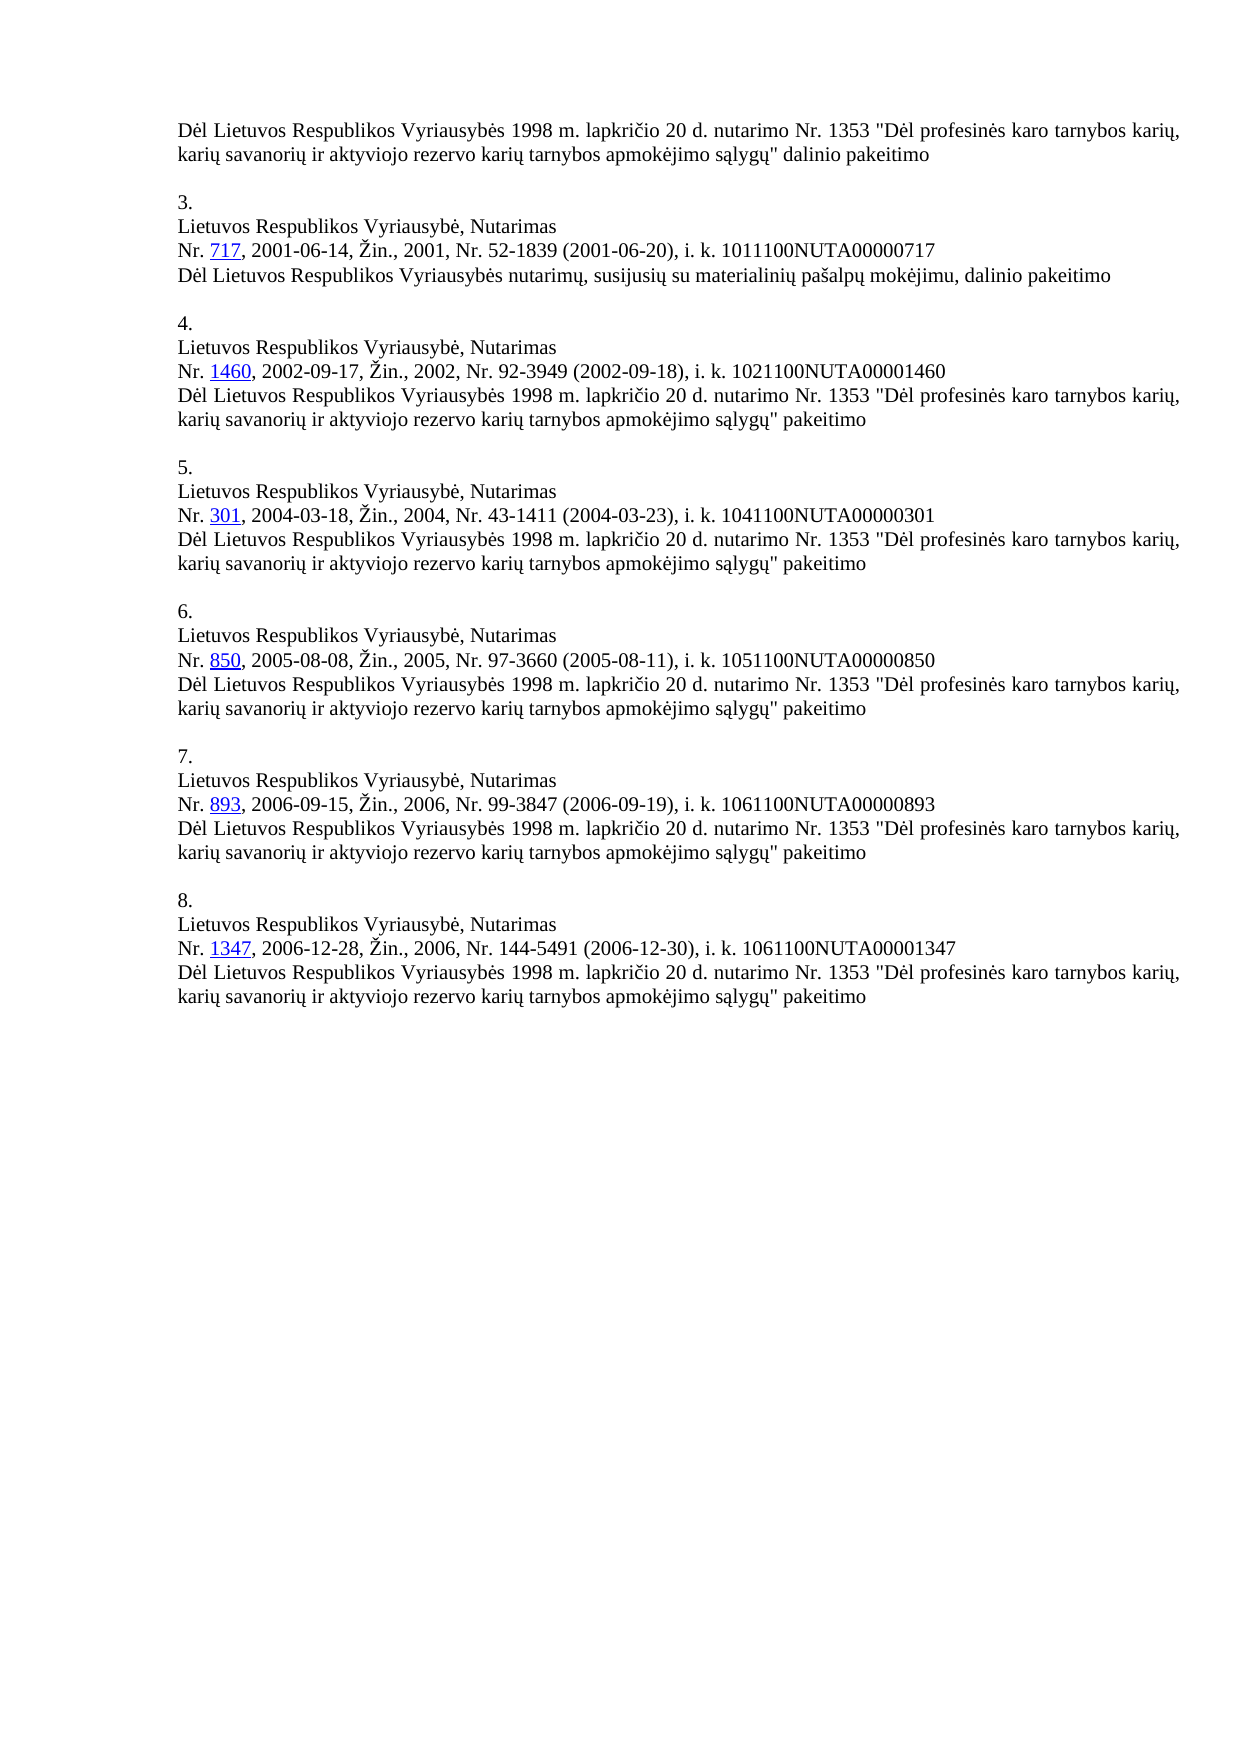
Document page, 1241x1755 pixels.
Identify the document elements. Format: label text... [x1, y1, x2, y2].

text 6. [177, 599, 1181, 623]
text Dėl Lietuvos Respublikos Vyriausybės 1998 m. lapkričio 20 d. nutarimo Nr. 1353 "Dėl profesinės karo tarnybos karių, karių savanorių ir aktyviojo rezervo karių tarnybos apmokėjimo sąlygų" dalinio pakeitimo [177, 118, 1181, 166]
text 7. [177, 744, 1181, 768]
text Lietuvos Respublikos Vyriausybė, Nutarimas [177, 335, 1181, 359]
text Nr. 850, 2005-08-08, Žin., 2005, Nr. 97-3660 (2005-08-11), i. k. 1051100NUTA00000850 [177, 647, 1181, 672]
text Dėl Lietuvos Respublikos Vyriausybės 1998 m. lapkričio 20 d. nutarimo Nr. 1353 "Dėl profesinės karo tarnybos karių, karių savanorių ir aktyviojo rezervo karių tarnybos apmokėjimo sąlygų" pakeitimo [177, 816, 1181, 864]
text Lietuvos Respublikos Vyriausybė, Nutarimas [177, 479, 1181, 503]
text Nr. 301, 2004-03-18, Žin., 2004, Nr. 43-1411 (2004-03-23), i. k. 1041100NUTA00000301 [177, 503, 1181, 527]
text Dėl Lietuvos Respublikos Vyriausybės 1998 m. lapkričio 20 d. nutarimo Nr. 1353 "Dėl profesinės karo tarnybos karių, karių savanorių ir aktyviojo rezervo karių tarnybos apmokėjimo sąlygų" pakeitimo [177, 383, 1181, 431]
text Dėl Lietuvos Respublikos Vyriausybės 1998 m. lapkričio 20 d. nutarimo Nr. 1353 "Dėl profesinės karo tarnybos karių, karių savanorių ir aktyviojo rezervo karių tarnybos apmokėjimo sąlygų" pakeitimo [177, 527, 1181, 575]
text 8. [177, 888, 1181, 912]
text Dėl Lietuvos Respublikos Vyriausybės 1998 m. lapkričio 20 d. nutarimo Nr. 1353 "Dėl profesinės karo tarnybos karių, karių savanorių ir aktyviojo rezervo karių tarnybos apmokėjimo sąlygų" pakeitimo [177, 960, 1181, 1008]
text Lietuvos Respublikos Vyriausybė, Nutarimas [177, 912, 1181, 936]
text 3. [177, 190, 1181, 214]
text Nr. 1347, 2006-12-28, Žin., 2006, Nr. 144-5491 (2006-12-30), i. k. 1061100NUTA00001347 [177, 936, 1181, 960]
text 4. [177, 311, 1181, 335]
text 5. [177, 455, 1181, 479]
text Lietuvos Respublikos Vyriausybė, Nutarimas [177, 768, 1181, 792]
text Nr. 893, 2006-09-15, Žin., 2006, Nr. 99-3847 (2006-09-19), i. k. 1061100NUTA00000893 [177, 792, 1181, 816]
text Dėl Lietuvos Respublikos Vyriausybės 1998 m. lapkričio 20 d. nutarimo Nr. 1353 "Dėl profesinės karo tarnybos karių, karių savanorių ir aktyviojo rezervo karių tarnybos apmokėjimo sąlygų" pakeitimo [177, 672, 1181, 720]
text Lietuvos Respublikos Vyriausybė, Nutarimas [177, 623, 1181, 647]
text Lietuvos Respublikos Vyriausybė, Nutarimas [177, 214, 1181, 238]
text Nr. 1460, 2002-09-17, Žin., 2002, Nr. 92-3949 (2002-09-18), i. k. 1021100NUTA00001460 [177, 359, 1181, 383]
text Dėl Lietuvos Respublikos Vyriausybės nutarimų, susijusių su materialinių pašalpų mokėjimu, dalinio pakeitimo [177, 262, 1181, 287]
text Nr. 717, 2001-06-14, Žin., 2001, Nr. 52-1839 (2001-06-20), i. k. 1011100NUTA00000717 [177, 238, 1181, 262]
